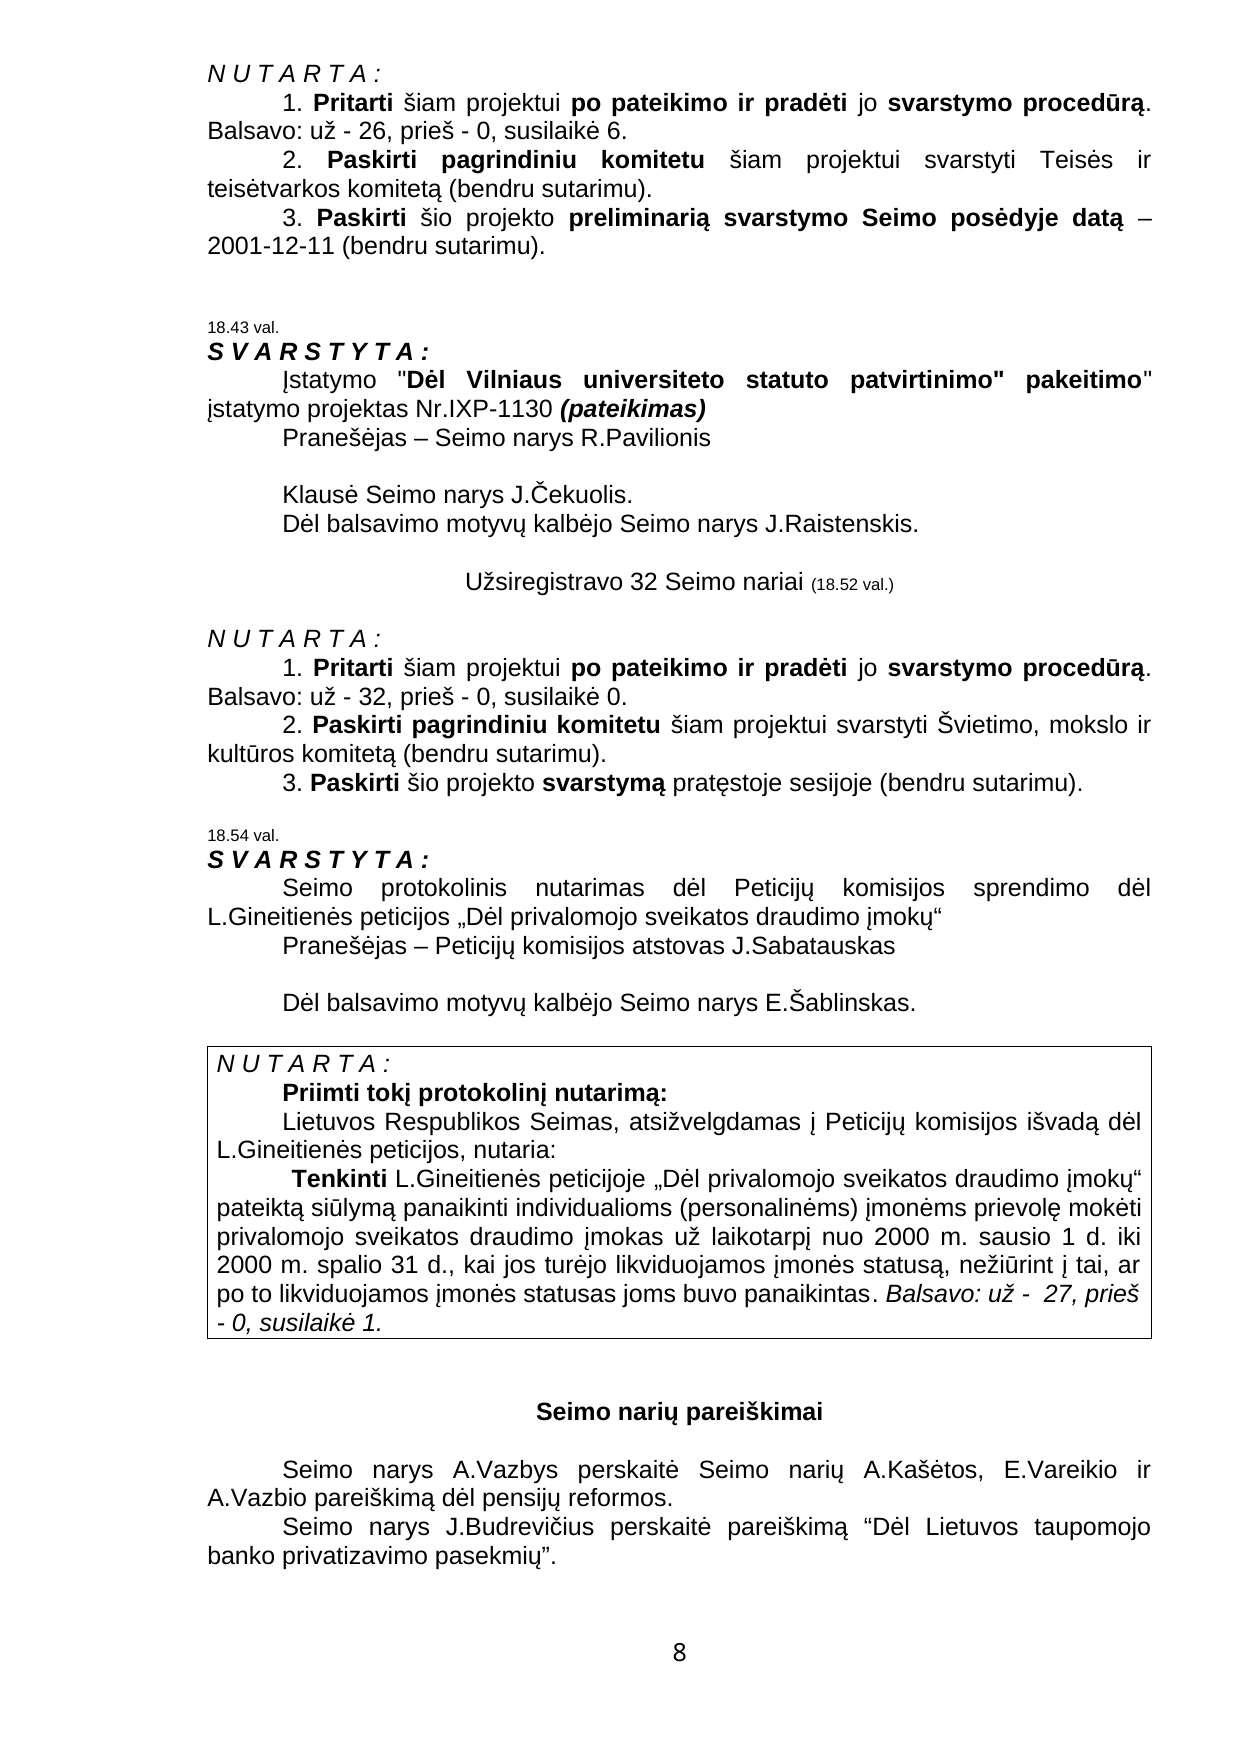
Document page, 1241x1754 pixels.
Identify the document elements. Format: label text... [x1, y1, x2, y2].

text N U T A R T A : [207, 624, 1152, 653]
text Lietuvos Respublikos Seimas, atsižvelgdamas į Peticijų komisijos išvadą dėl L.Gineitienės peticijos, nutaria: [208, 1103, 1151, 1161]
text 18.54 val. [207, 825, 1152, 844]
text S V A R S T Y T A : [207, 844, 1152, 873]
text N U T A R T A : [207, 59, 1152, 87]
text 1. Pritarti šiam projektui po pateikimo ir pradėti jo svarstymo procedūrą. Balsavo: už - 26, prieš - 0, susilaikė 6. [207, 87, 1152, 145]
text 18.43 val. [207, 317, 1152, 337]
text 3. Paskirti šio projekto svarstymą pratęstoje sesijoje (bendru sutarimu). [207, 768, 1152, 797]
text 2. Paskirti pagrindiniu komitetu šiam projektui svarstyti Teisės ir teisėtvarkos komitetą (bendru sutarimu). [207, 145, 1152, 202]
text Dėl balsavimo motyvų kalbėjo Seimo narys J.Raistenskis. [207, 509, 1152, 538]
text Priimti tokį protokolinį nutarimą: [208, 1074, 1151, 1103]
text S V A R S T Y T A : [207, 337, 1152, 365]
text Pranešėjas – Seimo narys R.Pavilionis [207, 423, 1152, 452]
text Seimo narys A.Vazbys perskaitė Seimo narių A.Kašėtos, E.Vareikio ir A.Vazbio pareiškimą dėl pensijų reformos. [207, 1454, 1152, 1512]
text Seimo narys J.Budrevičius perskaitė pareiškimą “Dėl Lietuvos taupomojo banko privatizavimo pasekmių”. [207, 1512, 1152, 1569]
text Seimo narių pareiškimai [207, 1397, 1152, 1426]
text Seimo protokolinis nutarimas dėl Peticijų komisijos sprendimo dėl L.Gineitienės peticijos „Dėl privalomojo sveikatos draudimo įmokų“ [207, 873, 1152, 931]
text 3. Paskirti šio projekto preliminarią svarstymo Seimo posėdyje datą – 2001-12-11 (bendru sutarimu). [207, 202, 1152, 260]
text Įstatymo "Dėl Vilniaus universiteto statuto patvirtinimo" pakeitimo" įstatymo projektas Nr.IXP-1130 (pateikimas) [207, 365, 1152, 423]
text 1. Pritarti šiam projektui po pateikimo ir pradėti jo svarstymo procedūrą. Balsavo: už - 32, prieš - 0, susilaikė 0. [207, 653, 1152, 710]
text Užsiregistravo 32 Seimo nariai (18.52 val.) [207, 567, 1152, 595]
text N U T A R T A : [208, 1047, 1151, 1074]
text Tenkinti L.Gineitienės peticijoje „Dėl privalomojo sveikatos draudimo įmokų“ pateiktą siūlymą panaikinti individualioms (personalinėms) įmonėms prievolę mokėti privalomojo sveikatos draudimo įmokas už laikotarpį nuo 2000 m. sausio 1 d. iki 2000 m. spalio 31 d., kai jos turėjo likviduojamos įmonės statusą, nežiūrint į tai, ar po to likviduojamos įmonės statusas joms buvo panaikintas. Balsavo: už - 27, prieš - 0, susilaikė 1. [208, 1161, 1151, 1338]
text 2. Paskirti pagrindiniu komitetu šiam projektui svarstyti Švietimo, mokslo ir kultūros komitetą (bendru sutarimu). [207, 710, 1152, 768]
text Dėl balsavimo motyvų kalbėjo Seimo narys E.Šablinskas. [207, 988, 1152, 1017]
text Pranešėjas – Peticijų komisijos atstovas J.Sabatauskas [207, 931, 1152, 959]
text Klausė Seimo narys J.Čekuolis. [207, 480, 1152, 509]
